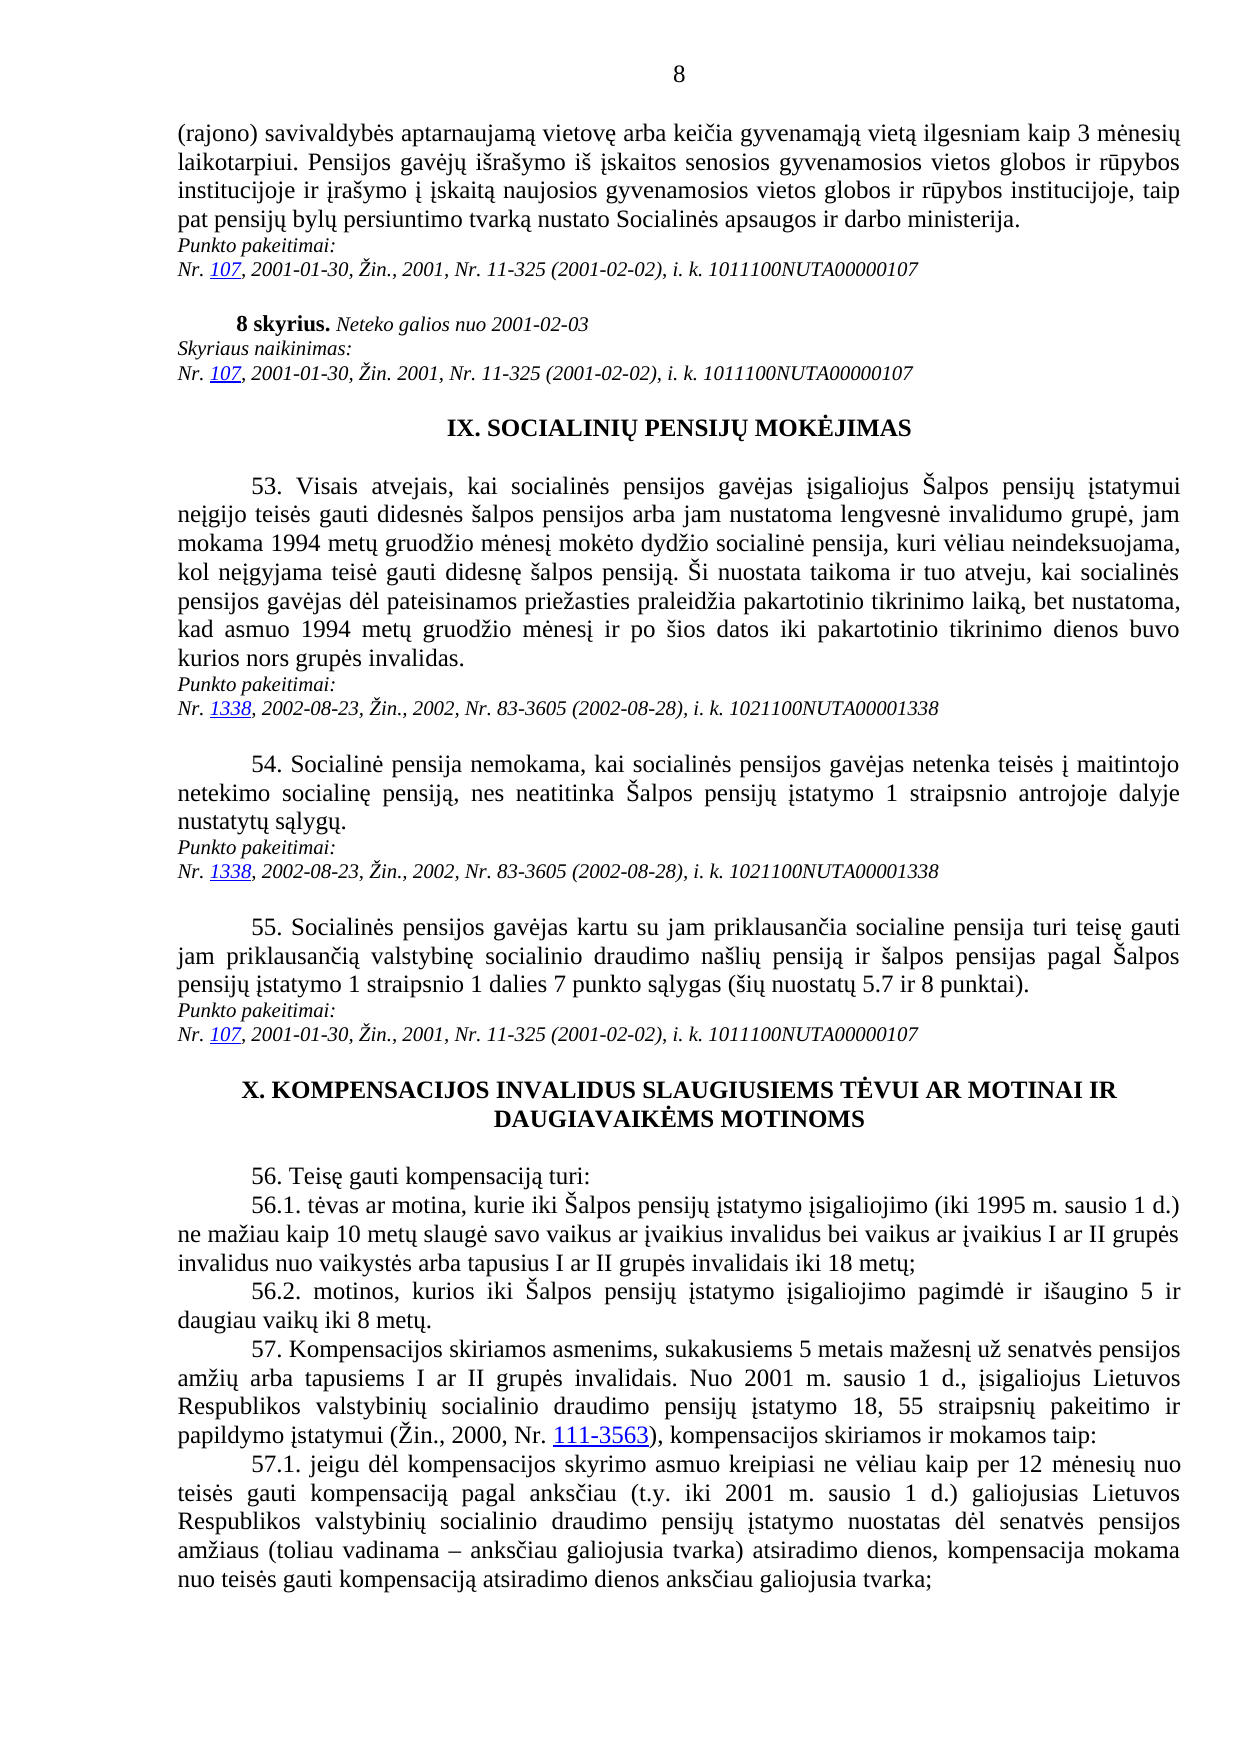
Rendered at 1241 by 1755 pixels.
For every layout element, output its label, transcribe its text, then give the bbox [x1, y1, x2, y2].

text 8 skyrius. Neteko galios nuo 2001-02-03 [177, 310, 1181, 336]
text 54. Socialinė pensija nemokama, kai socialinės pensijos gavėjas netenka teisės į maitintojo netekimo socialinę pensiją, nes neatitinka Šalpos pensijų įstatymo 1 straipsnio antrojoje dalyje nustatytų sąlygų. [177, 749, 1181, 835]
text 56.2. motinos, kurios iki Šalpos pensijų įstatymo įsigaliojimo pagimdė ir išaugino 5 ir daugiau vaikų iki 8 metų. [177, 1276, 1181, 1334]
text Punkto pakeitimai: [177, 672, 1181, 696]
text (rajono) savivaldybės aptarnaujamą vietovę arba keičia gyvenamąją vietą ilgesniam kaip 3 mėnesių laikotarpiui. Pensijos gavėjų išrašymo iš įskaitos senosios gyvenamosios vietos globos ir rūpybos institucijoje ir įrašymo į įskaitą naujosios gyvenamosios vietos globos ir rūpybos institucijoje, taip pat pensijų bylų persiuntimo tvarką nustato Socialinės apsaugos ir darbo ministerija. [177, 118, 1181, 233]
text Nr. 107, 2001-01-30, Žin., 2001, Nr. 11-325 (2001-02-02), i. k. 1011100NUTA00000107 [177, 1022, 1181, 1046]
text X. Kompensacijos invalidus slaugiusiems tėvui ar motinai ir daugiavaikėms motinoms [177, 1075, 1181, 1133]
text 55. Socialinės pensijos gavėjas kartu su jam priklausančia socialine pensija turi teisę gauti jam priklausančią valstybinę socialinio draudimo našlių pensiją ir šalpos pensijas pagal Šalpos pensijų įstatymo 1 straipsnio 1 dalies 7 punkto sąlygas (šių nuostatų 5.7 ir 8 punktai). [177, 912, 1181, 998]
text 57. Kompensacijos skiriamos asmenims, sukakusiems 5 metais mažesnį už senatvės pensijos amžių arba tapusiems I ar II grupės invalidais. Nuo 2001 m. sausio 1 d., įsigaliojus Lietuvos Respublikos valstybinių socialinio draudimo pensijų įstatymo 18, 55 straipsnių pakeitimo ir papildymo įstatymui (Žin., 2000, Nr. 111-3563), kompensacijos skiriamos ir mokamos taip: [177, 1334, 1181, 1449]
text Nr. 1338, 2002-08-23, Žin., 2002, Nr. 83-3605 (2002-08-28), i. k. 1021100NUTA00001338 [177, 696, 1181, 720]
text Punkto pakeitimai: [177, 233, 1181, 257]
text 56.1. tėvas ar motina, kurie iki Šalpos pensijų įstatymo įsigaliojimo (iki 1995 m. sausio 1 d.) ne mažiau kaip 10 metų slaugė savo vaikus ar įvaikius invalidus bei vaikus ar įvaikius I ar II grupės invalidus nuo vaikystės arba tapusius I ar II grupės invalidais iki 18 metų; [177, 1190, 1181, 1276]
text 56. Teisę gauti kompensaciją turi: [177, 1161, 1181, 1190]
text Nr. 1338, 2002-08-23, Žin., 2002, Nr. 83-3605 (2002-08-28), i. k. 1021100NUTA00001338 [177, 859, 1181, 883]
text 53. Visais atvejais, kai socialinės pensijos gavėjas įsigaliojus Šalpos pensijų įstatymui neįgijo teisės gauti didesnės šalpos pensijos arba jam nustatoma lengvesnė invalidumo grupė, jam mokama 1994 metų gruodžio mėnesį mokėto dydžio socialinė pensija, kuri vėliau neindeksuojama, kol neįgyjama teisė gauti didesnę šalpos pensiją. Ši nuostata taikoma ir tuo atveju, kai socialinės pensijos gavėjas dėl pateisinamos priežasties praleidžia pakartotinio tikrinimo laiką, bet nustatoma, kad asmuo 1994 metų gruodžio mėnesį ir po šios datos iki pakartotinio tikrinimo dienos buvo kurios nors grupės invalidas. [177, 471, 1181, 672]
text Skyriaus naikinimas: [177, 336, 1181, 360]
text IX. Socialinių pensijų mokėjimas [177, 413, 1181, 442]
text Punkto pakeitimai: [177, 835, 1181, 859]
text Punkto pakeitimai: [177, 998, 1181, 1022]
text 57.1. jeigu dėl kompensacijos skyrimo asmuo kreipiasi ne vėliau kaip per 12 mėnesių nuo teisės gauti kompensaciją pagal anksčiau (t.y. iki 2001 m. sausio 1 d.) galiojusias Lietuvos Respublikos valstybinių socialinio draudimo pensijų įstatymo nuostatas dėl senatvės pensijos amžiaus (toliau vadinama – anksčiau galiojusia tvarka) atsiradimo dienos, kompensacija mokama nuo teisės gauti kompensaciją atsiradimo dienos anksčiau galiojusia tvarka; [177, 1449, 1181, 1593]
text Nr. 107, 2001-01-30, Žin. 2001, Nr. 11-325 (2001-02-02), i. k. 1011100NUTA00000107 [177, 360, 1181, 384]
text Nr. 107, 2001-01-30, Žin., 2001, Nr. 11-325 (2001-02-02), i. k. 1011100NUTA00000107 [177, 257, 1181, 281]
